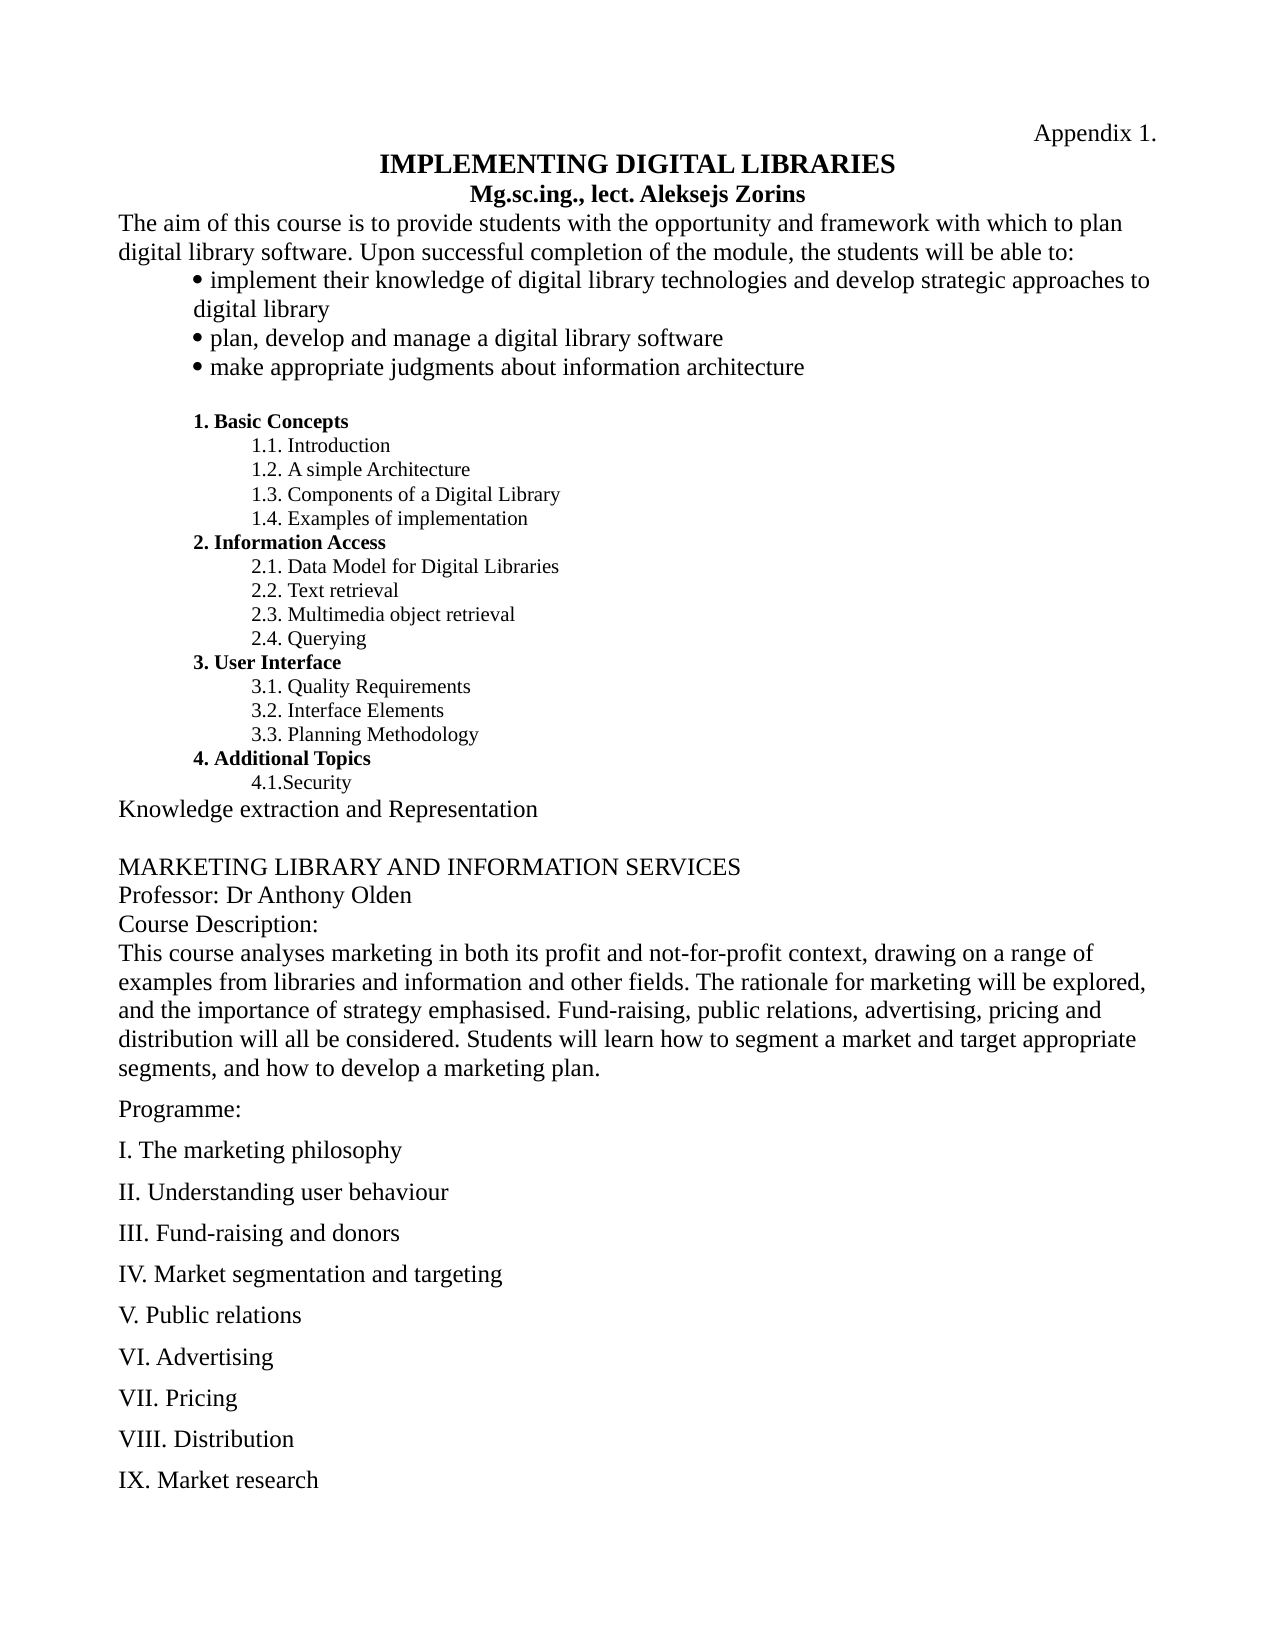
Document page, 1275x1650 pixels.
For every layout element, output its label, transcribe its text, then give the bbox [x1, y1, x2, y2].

text 3. User Interface [193, 650, 1157, 674]
text Knowledge extraction and Representation [118, 794, 1157, 823]
text 2.1. Data Model for Digital Libraries [251, 554, 1157, 578]
text IV. Market segmentation and targeting [118, 1259, 1157, 1288]
text 4.1.Security [251, 770, 1157, 794]
text 2.2. Text retrieval [251, 578, 1157, 602]
text III. Fund-raising and donors [118, 1218, 1157, 1247]
text Course Description: [118, 909, 1157, 938]
text This course analyses marketing in both its profit and not-for-profit context, drawing on a range of examples from libraries and information and other fields. The rationale for marketing will be explored, and the importance of strategy emphasised. Fund-raising, public relations, advertising, pricing and distribution will all be considered. Students will learn how to segment a market and target appropriate segments, and how to develop a marketing plan. [118, 938, 1157, 1082]
text 1.1. Introduction [251, 433, 1157, 457]
text VII. Pricing [118, 1383, 1157, 1412]
text 1. Basic Concepts [193, 409, 1157, 433]
text The aim of this course is to provide students with the opportunity and framework with which to plan digital library software. Upon successful completion of the module, the students will be able to: [118, 208, 1157, 266]
text Mg.sc.ing., lect. Aleksejs Zorins [118, 179, 1157, 208]
text 2.3. Multimedia object retrieval [251, 602, 1157, 626]
text 3.3. Planning Methodology [251, 722, 1157, 746]
text 4. Additional Topics [193, 746, 1157, 770]
text 1.3. Components of a Digital Library [251, 481, 1157, 506]
text IX. Market research [118, 1466, 1157, 1494]
text Programme: [118, 1094, 1157, 1123]
text Appendix 1. [118, 118, 1157, 147]
text  make appropriate judgments about information architecture [193, 352, 1157, 381]
text 3.2. Interface Elements [251, 698, 1157, 722]
text 2.4. Querying [251, 626, 1157, 650]
text V. Public relations [118, 1301, 1157, 1329]
text 3.1. Quality Requirements [251, 674, 1157, 698]
text 1.2. A simple Architecture [251, 457, 1157, 481]
text  plan, develop and manage a digital library software [193, 323, 1157, 352]
text 2. Information Access [193, 529, 1157, 554]
text IMPLEMENTING DIGITAL LIBRARIES [118, 147, 1157, 179]
text  implement their knowledge of digital library technologies and develop strategic approaches to digital library [193, 266, 1157, 323]
text 1.4. Examples of implementation [251, 506, 1157, 529]
text MARKETING LIBRARY AND INFORMATION SERVICES [118, 852, 1157, 881]
text II. Understanding user behaviour [118, 1177, 1157, 1206]
text VIII. Distribution [118, 1424, 1157, 1453]
text VI. Advertising [118, 1342, 1157, 1371]
text Professor: Dr Anthony Olden [118, 881, 1157, 909]
text I. The marketing philosophy [118, 1136, 1157, 1164]
